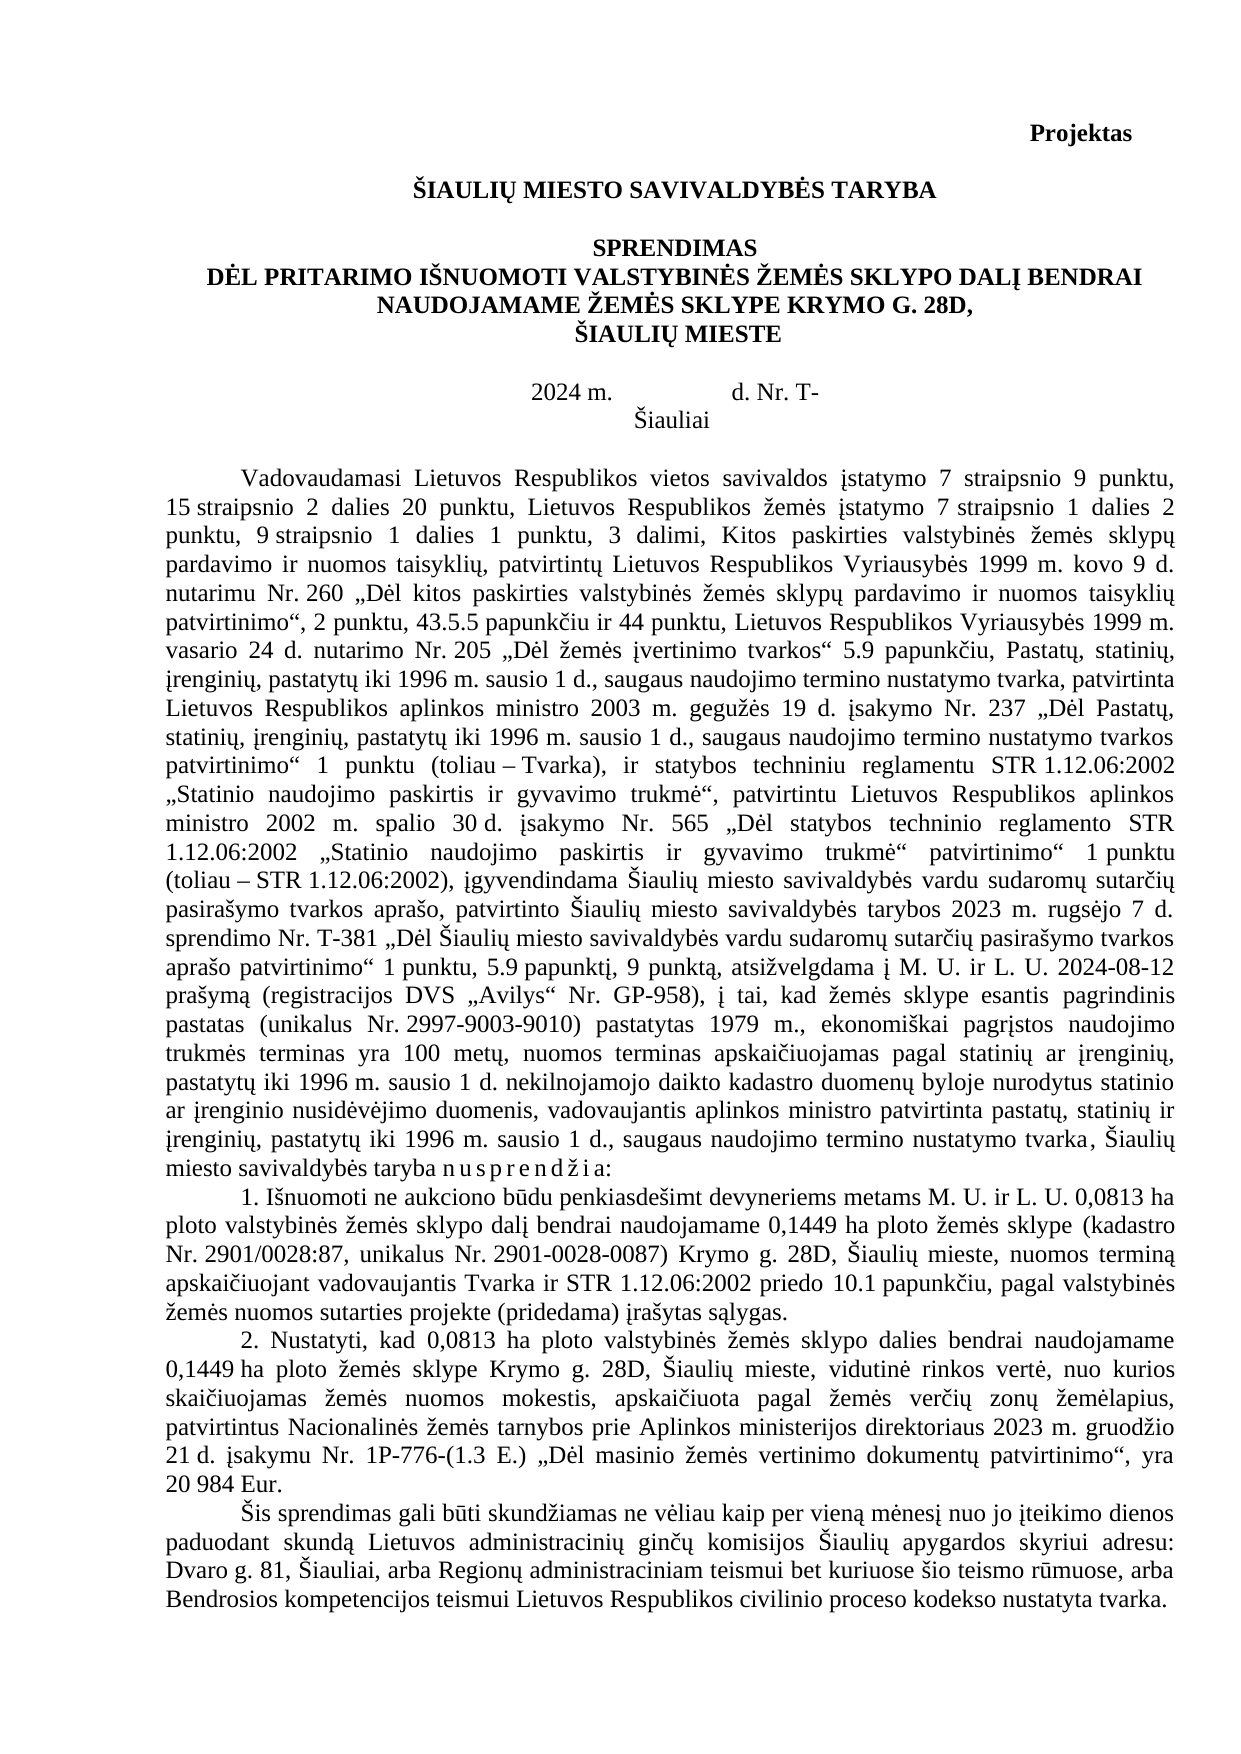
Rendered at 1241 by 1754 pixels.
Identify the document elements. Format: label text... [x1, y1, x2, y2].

text ŠIAULIŲ MIESTE [165, 319, 1184, 348]
text Projektas [165, 118, 1175, 147]
text 2024 m. d. Nr. T- [165, 377, 1184, 406]
text 2. Nustatyti, kad 0,0813 ha ploto valstybinės žemės sklypo dalies bendrai naudojamame 0,1449 ha ploto žemės sklype Krymo g. 28D, Šiaulių mieste, vidutinė rinkos vertė, nuo kurios skaičiuojamas žemės nuomos mokestis, apskaičiuota pagal žemės verčių zonų žemėlapius, patvirtintus Nacionalinės žemės tarnybos prie Aplinkos ministerijos direktoriaus 2023 m. gruodžio 21 d. įsakymu Nr. 1P-776-(1.3 E.) „Dėl masinio žemės vertinimo dokumentų patvirtinimo“, yra 20 984 Eur. [165, 1326, 1175, 1498]
text DĖL PRITARIMO IŠNUOMOTI VALSTYBINĖS ŽEMĖS SKLYPO DALĮ BENDRAI NAUDOJAMAME ŽEMĖS SKLYPE KRYMO G. 28D, [165, 262, 1184, 319]
text ŠIAULIŲ MIESTO SAVIVALDYBĖS TARYBA [165, 176, 1184, 204]
text Vadovaudamasi Lietuvos Respublikos vietos savivaldos įstatymo 7 straipsnio 9 punktu, 15 straipsnio 2 dalies 20 punktu, Lietuvos Respublikos žemės įstatymo 7 straipsnio 1 dalies 2 punktu, 9 straipsnio 1 dalies 1 punktu, 3 dalimi, Kitos paskirties valstybinės žemės sklypų pardavimo ir nuomos taisyklių, patvirtintų Lietuvos Respublikos Vyriausybės 1999 m. kovo 9 d. nutarimu Nr. 260 „Dėl kitos paskirties valstybinės žemės sklypų pardavimo ir nuomos taisyklių patvirtinimo“, 2 punktu, 43.5.5 papunkčiu ir 44 punktu, Lietuvos Respublikos Vyriausybės 1999 m. vasario 24 d. nutarimo Nr. 205 „Dėl žemės įvertinimo tvarkos“ 5.9 papunkčiu, Pastatų, statinių, įrenginių, pastatytų iki 1996 m. sausio 1 d., saugaus naudojimo termino nustatymo tvarka, patvirtinta Lietuvos Respublikos aplinkos ministro 2003 m. gegužės 19 d. įsakymo Nr. 237 „Dėl Pastatų, statinių, įrenginių, pastatytų iki 1996 m. sausio 1 d., saugaus naudojimo termino nustatymo tvarkos patvirtinimo“ 1 punktu (toliau – Tvarka), ir statybos techniniu reglamentu STR 1.12.06:2002 „Statinio naudojimo paskirtis ir gyvavimo trukmė“, patvirtintu Lietuvos Respublikos aplinkos ministro 2002 m. spalio 30 d. įsakymo Nr. 565 „Dėl statybos techninio reglamento STR 1.12.06:2002 „Statinio naudojimo paskirtis ir gyvavimo trukmė“ patvirtinimo“ 1 punktu (toliau – STR 1.12.06:2002), įgyvendindama Šiaulių miesto savivaldybės vardu sudaromų sutarčių pasirašymo tvarkos aprašo, patvirtinto Šiaulių miesto savivaldybės tarybos 2023 m. rugsėjo 7 d. sprendimo Nr. T-381 „Dėl Šiaulių miesto savivaldybės vardu sudaromų sutarčių pasirašymo tvarkos aprašo patvirtinimo“ 1 punktu, 5.9 papunktį, 9 punktą, atsižvelgdama į M. U. ir L. U. 2024-08-12 prašymą (registracijos DVS „Avilys“ Nr. GP-958), į tai, kad žemės sklype esantis pagrindinis pastatas (unikalus Nr. 2997-9003-9010) pastatytas 1979 m., ekonomiškai pagrįstos naudojimo trukmės terminas yra 100 metų, nuomos terminas apskaičiuojamas pagal statinių ar įrenginių, pastatytų iki 1996 m. sausio 1 d. nekilnojamojo daikto kadastro duomenų byloje nurodytus statinio ar įrenginio nusidėvėjimo duomenis, vadovaujantis aplinkos ministro patvirtinta pastatų, statinių ir įrenginių, pastatytų iki 1996 m. sausio 1 d., saugaus naudojimo termino nustatymo tvarka, Šiaulių miesto savivaldybės taryba nusprendžia: [165, 463, 1175, 1182]
text SPRENDIMAS [165, 233, 1184, 262]
text 1. Išnuomoti ne aukciono būdu penkiasdešimt devyneriems metams M. U. ir L. U. 0,0813 ha ploto valstybinės žemės sklypo dalį bendrai naudojamame 0,1449 ha ploto žemės sklype (kadastro Nr. 2901/0028:87, unikalus Nr. 2901-0028-0087) Krymo g. 28D, Šiaulių mieste, nuomos terminą apskaičiuojant vadovaujantis Tvarka ir STR 1.12.06:2002 priedo 10.1 papunkčiu, pagal valstybinės žemės nuomos sutarties projekte (pridedama) įrašytas sąlygas. [165, 1182, 1175, 1326]
text Šiauliai [165, 406, 1184, 434]
text Šis sprendimas gali būti skundžiamas ne vėliau kaip per vieną mėnesį nuo jo įteikimo dienos paduodant skundą Lietuvos administracinių ginčų komisijos Šiaulių apygardos skyriui adresu: Dvaro g. 81, Šiauliai, arba Regionų administraciniam teismui bet kuriuose šio teismo rūmuose, arba Bendrosios kompetencijos teismui Lietuvos Respublikos civilinio proceso kodekso nustatyta tvarka. [165, 1498, 1175, 1613]
